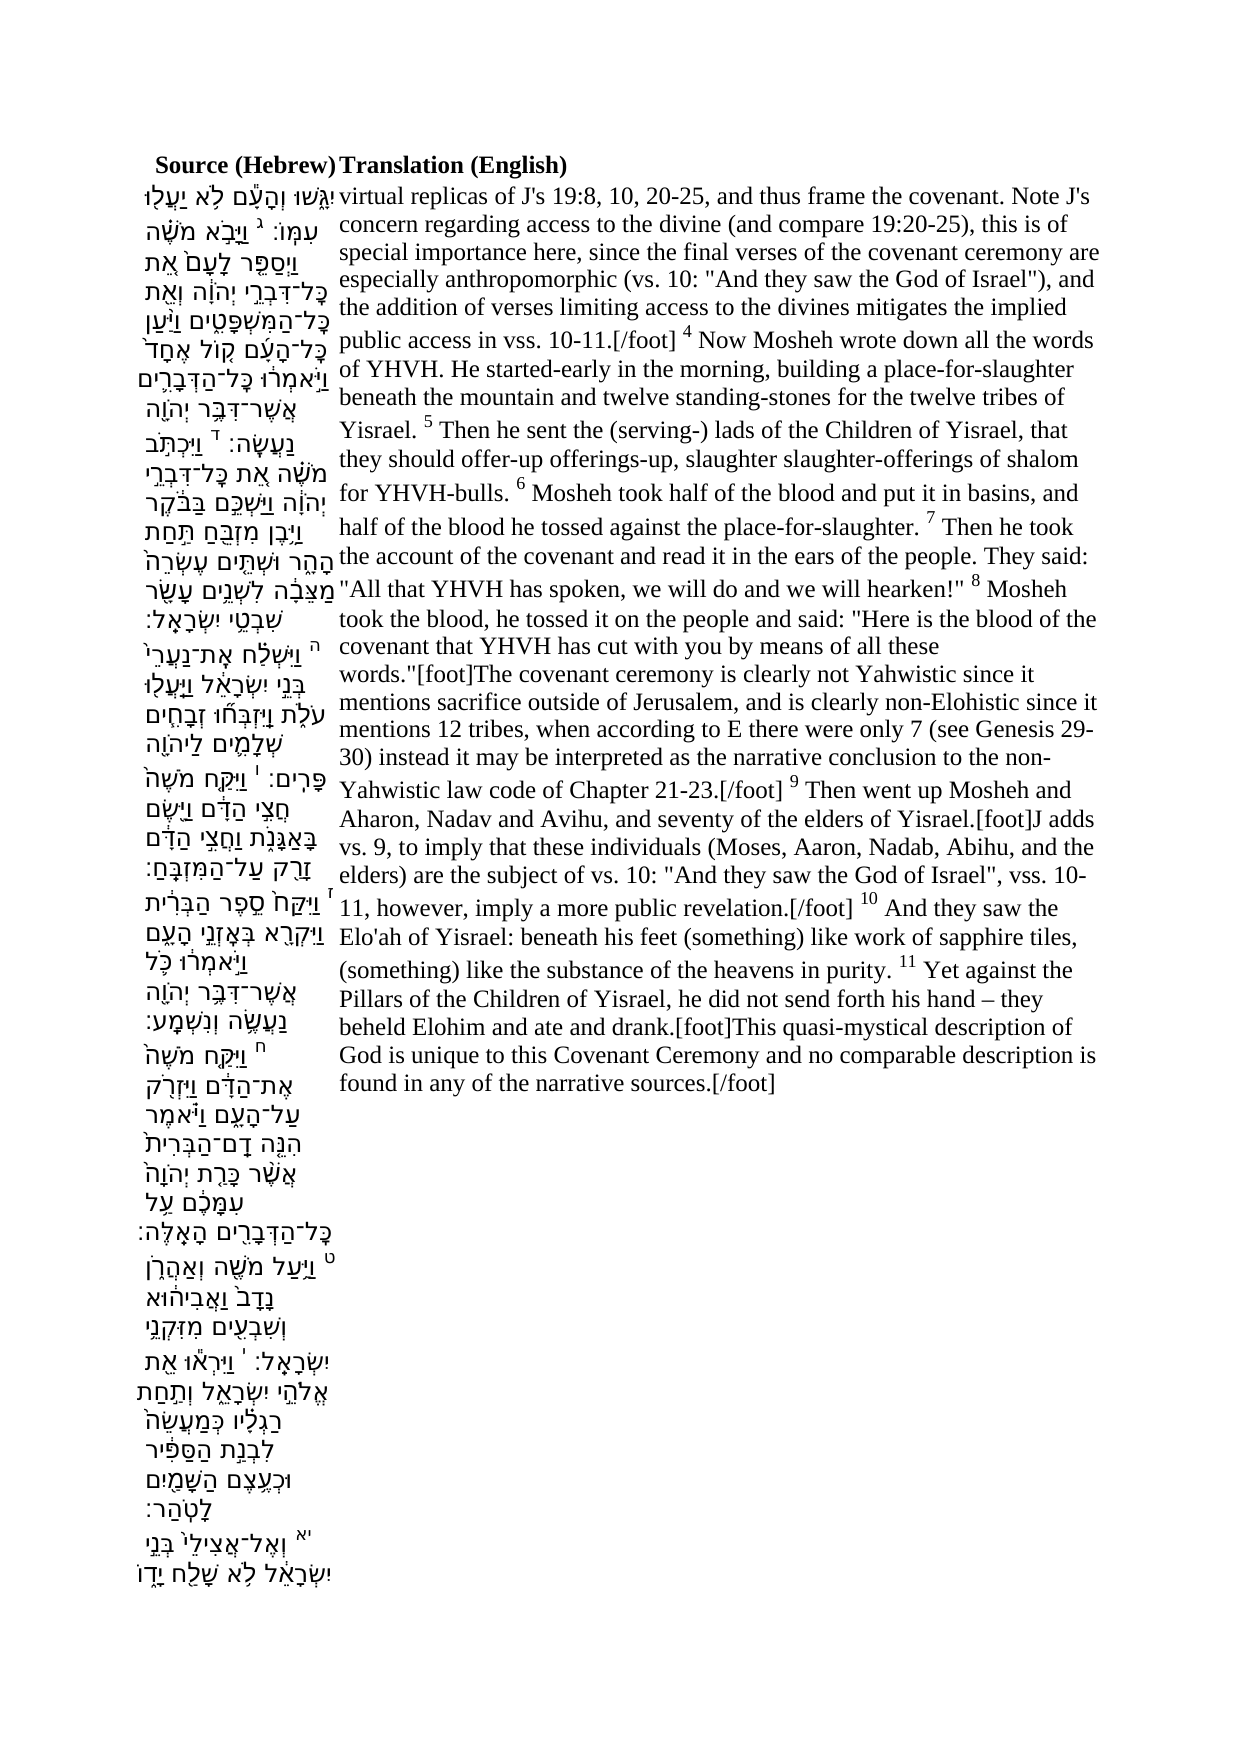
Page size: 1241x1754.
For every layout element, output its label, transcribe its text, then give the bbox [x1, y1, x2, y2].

table_cell virtual replicas of J's 19:8, 10, 20-25, and thus frame the covenant. Note J's concern regarding access to the divine (and compare 19:20-25), this is of special importance here, since the final verses of the covenant ceremony are especially anthropomorphic (vs. 10: "And they saw the God of Israel"), and the addition of verses limiting access to the divines mitigates the implied public access in vss. 10-11.[/foot] 4 Now Mosheh wrote down all the words of YHVH. He started-early in the morning, building a place-for-slaughter beneath the mountain and twelve standing-stones for the twelve tribes of Yisrael. 5 Then he sent the (serving-) lads of the Children of Yisrael, that they should offer-up offerings-up, slaughter slaughter-offerings of shalom for YHVH-bulls. 6 Mosheh took half of the blood and put it in basins, and half of the blood he tossed against the place-for-slaughter. 7 Then he took the account of the covenant and read it in the ears of the people. They said: "All that YHVH has spoken, we will do and we will hearken!" 8 Mosheh took the blood, he tossed it on the people and said: "Here is the blood of the covenant that YHVH has cut with you by means of all these words."[foot]The covenant ceremony is clearly not Yahwistic since it mentions sacrifice outside of Jerusalem, and is clearly non-Elohistic since it mentions 12 tribes, when according to E there were only 7 (see Genesis 29-30) instead it may be interpreted as the narrative conclusion to the non-Yahwistic law code of Chapter 21-23.[/foot] 9 Then went up Mosheh and Aharon, Nadav and Avihu, and seventy of the elders of Yisrael.[foot]J adds vs. 9, to imply that these individuals (Moses, Aaron, Nadab, Abihu, and the elders) are the subject of vs. 10: "And they saw the God of Israel", vss. 10-11, however, imply a more public revelation.[/foot] 10 And they saw the Elo'ah of Yisrael: beneath his feet (something) like work of sapphire tiles, (something) like the substance of the heavens in purity. 11 Yet against the Pillars of the Children of Yisrael, he did not send forth his hand – they beheld Elohim and ate and drank.[foot]This quasi-mystical description of God is unique to this Covenant Ceremony and no comparable description is found in any of the narrative sources.[/foot] [338, 181, 1105, 1590]
table_cell כד א וְאֶל־מֹשֶׁ֨ה אָמַ֜ר עֲלֵ֣ה אֶל־יְהֹוָ֗ה אַתָּה֙ וְאַהֲרֹן֙ נָדָ֣ב וַאֲבִיה֔וּא וְשִׁבְעִ֖ים מִזִּקְנֵ֣י יִשְׂרָאֵ֑ל וְהִשְׁתַּחֲוִיתֶ֖ם מֵרָחֹֽק׃ ב וְנִגַּ֨שׁ מֹשֶׁ֤ה לְבַדּוֹ֙ אֶל־יְהֹוָ֔ה וְהֵ֖ם לֹ֣א יִגָּ֑שׁוּ וְהָעָ֕ם לֹ֥א יַעֲל֖וּ עִמּֽוֹ׃ ג וַיָּבֹ֣א מֹשֶׁ֗ה וַיְסַפֵּ֤ר לָעָם֙ אֵ֚ת כׇּל־דִּבְרֵ֣י יְהֹוָ֔ה וְאֵ֖ת כׇּל־הַמִּשְׁפָּטִ֑ים וַיַּ֨עַן כׇּל־הָעָ֜ם ק֤וֹל אֶחָד֙ וַיֹּ֣אמְר֔וּ כׇּל־הַדְּבָרִ֛ים אֲשֶׁר־דִּבֶּ֥ר יְהֹוָ֖ה נַעֲשֶֽׂה׃ ד וַיִּכְתֹּ֣ב מֹשֶׁ֗ה אֵ֚ת כׇּל־דִּבְרֵ֣י יְהֹוָ֔ה וַיַּשְׁכֵּ֣ם בַּבֹּ֔קֶר וַיִּ֥בֶן מִזְבֵּ֖חַ תַּ֣חַת הָהָ֑ר וּשְׁתֵּ֤ים עֶשְׂרֵה֙ מַצֵּבָ֔ה לִשְׁנֵ֥ים עָשָׂ֖ר שִׁבְטֵ֥י יִשְׂרָאֵֽל׃ ה וַיִּשְׁלַ֗ח אֶֽת־נַעֲרֵי֙ בְּנֵ֣י יִשְׂרָאֵ֔ל וַיַּֽעֲל֖וּ עֹלֹ֑ת וַֽיִּזְבְּח֞וּ זְבָחִ֧ים שְׁלָמִ֛ים לַיהֹוָ֖ה פָּרִֽים׃ ו וַיִּקַּ֤ח מֹשֶׁה֙ חֲצִ֣י הַדָּ֔ם וַיָּ֖שֶׂם בָּאַגָּנֹ֑ת וַחֲצִ֣י הַדָּ֔ם זָרַ֖ק עַל־הַמִּזְבֵּֽחַ׃ ז וַיִּקַּח֙ סֵ֣פֶר הַבְּרִ֔ית וַיִּקְרָ֖א בְּאׇזְנֵ֣י הָעָ֑ם וַיֹּ֣אמְר֔וּ כֹּ֛ל אֲשֶׁר־דִּבֶּ֥ר יְהֹוָ֖ה נַעֲשֶׂ֥ה וְנִשְׁמָֽע׃ ח וַיִּקַּ֤ח מֹשֶׁה֙ אֶת־הַדָּ֔ם וַיִּזְרֹ֖ק עַל־הָעָ֑ם וַיֹּ֗אמֶר הִנֵּ֤ה דַֽם־הַבְּרִית֙ אֲשֶׁ֨ר כָּרַ֤ת יְהֹוָה֙ עִמָּכֶ֔ם עַ֥ל כׇּל־הַדְּבָרִ֖ים הָאֵֽלֶּה׃ ט וַיַּ֥עַל מֹשֶׁ֖ה וְאַהֲרֹ֑ן נָדָב֙ וַאֲבִיה֔וּא וְשִׁבְעִ֖ים מִזִּקְנֵ֥י יִשְׂרָאֵֽל׃ י וַיִּרְא֕וּ אֵ֖ת אֱלֹהֵ֣י יִשְׂרָאֵ֑ל וְתַ֣חַת רַגְלָ֗יו כְּמַעֲשֵׂה֙ לִבְנַ֣ת הַסַּפִּ֔יר וּכְעֶ֥צֶם הַשָּׁמַ֖יִם לָטֹֽהַר׃ יא וְאֶל־אֲצִילֵי֙ בְּנֵ֣י יִשְׂרָאֵ֔ל לֹ֥א שָׁלַ֖ח יָד֑וֹ וַֽיֶּחֱזוּ֙ אֶת־הָ֣אֱלֹהִ֔ים וַיֹּאכְל֖וּ וַיִּשְׁתּֽוּ׃ [135, 181, 337, 1590]
table_header Translation (English) [338, 150, 1105, 181]
table_header Source (Hebrew) [135, 150, 337, 181]
